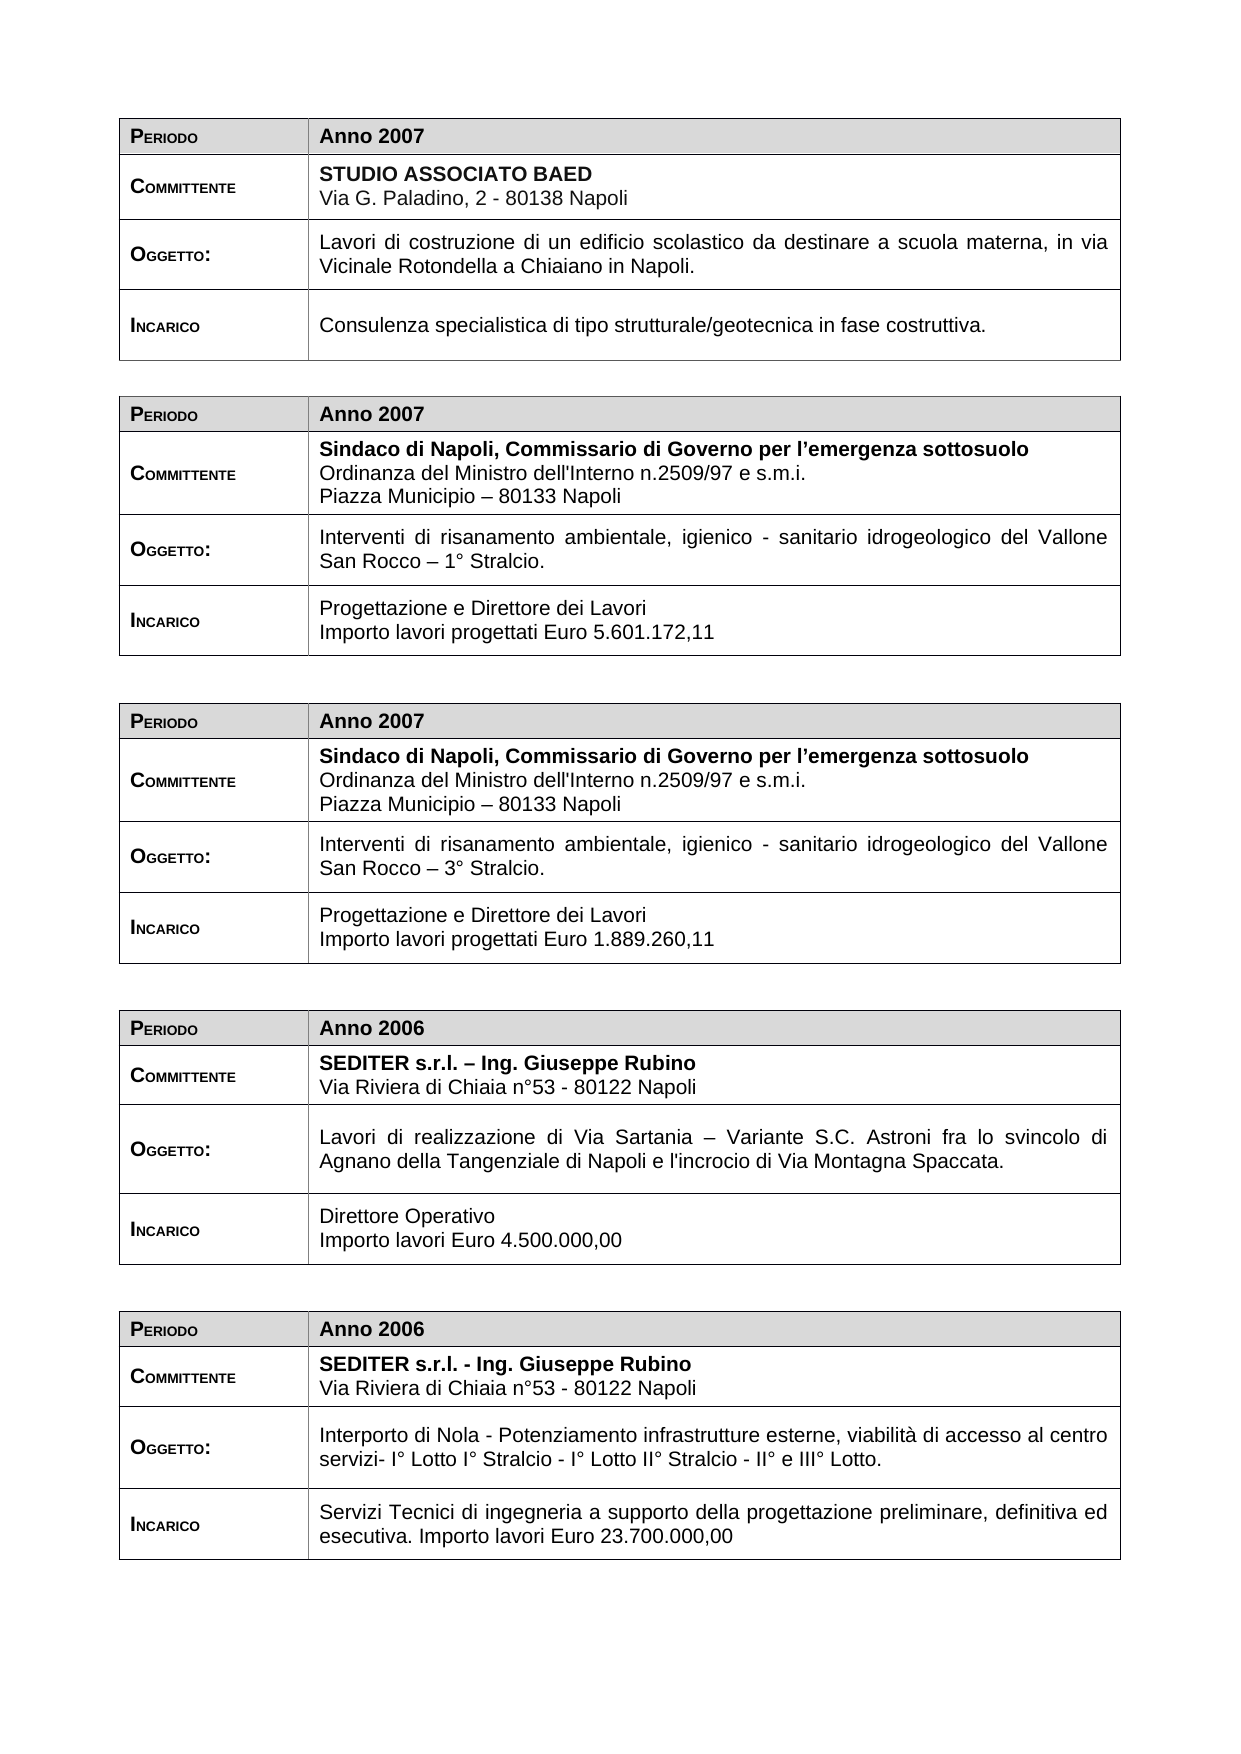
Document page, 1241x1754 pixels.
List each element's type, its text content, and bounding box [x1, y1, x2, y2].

table_cell Interventi di risanamento ambientale, igienico - sanitario idrogeologico del Vallone San Rocco – 3° Stralcio. [309, 822, 1120, 892]
table_cell Incarico [120, 290, 308, 360]
table_cell Anno 2006 [309, 1011, 1120, 1045]
table_cell Oggetto: [120, 822, 308, 892]
table_cell Incarico [120, 586, 308, 655]
table_cell Incarico [120, 1194, 308, 1264]
table_cell Oggetto: [120, 220, 308, 289]
table_cell SEDITER s.r.l. – Ing. Giuseppe Rubino Via Riviera di Chiaia n°53 - 80122 Napoli [309, 1046, 1120, 1104]
table_cell Interporto di Nola - Potenziamento infrastrutture esterne, viabilità di accesso al centro servizi- I° Lotto I° Stralcio - I° Lotto II° Stralcio - II° e III° Lotto. [309, 1407, 1120, 1488]
table_cell [119, 656, 308, 703]
table_header Periodo [120, 119, 308, 153]
table_cell [119, 361, 308, 396]
table_cell Interventi di risanamento ambientale, igienico - sanitario idrogeologico del Vallone San Rocco – 1° Stralcio. [309, 515, 1120, 584]
table_cell Oggetto: [120, 515, 308, 584]
table_cell Committente [120, 1046, 308, 1104]
table_cell [308, 361, 1120, 396]
table_cell Sindaco di Napoli, Commissario di Governo per l’emergenza sottosuolo Ordinanza del Ministro dell'Interno n.2509/97 e s.m.i. Piazza Municipio – 80133 Napoli [309, 739, 1120, 821]
table_cell [119, 1265, 308, 1311]
table_cell Committente [120, 155, 308, 218]
table_cell [308, 656, 1120, 703]
table_cell Anno 2007 [309, 704, 1120, 738]
table_cell [308, 1265, 1120, 1311]
table_cell Committente [120, 739, 308, 821]
table_cell Progettazione e Direttore dei Lavori Importo lavori progettati Euro 5.601.172,11 [309, 586, 1120, 655]
table_cell Incarico [120, 893, 308, 962]
table_cell Periodo [120, 1312, 308, 1346]
table_cell Anno 2007 [309, 397, 1120, 431]
table_cell Periodo [120, 1011, 308, 1045]
table_cell Sindaco di Napoli, Commissario di Governo per l’emergenza sottosuolo Ordinanza del Ministro dell'Interno n.2509/97 e s.m.i. Piazza Municipio – 80133 Napoli [309, 432, 1120, 514]
table_cell Anno 2006 [309, 1312, 1120, 1346]
table_cell [119, 964, 308, 1010]
table_cell Periodo [120, 704, 308, 738]
table_cell Servizi Tecnici di ingegneria a supporto della progettazione preliminare, definitiva ed esecutiva. Importo lavori Euro 23.700.000,00 [309, 1489, 1120, 1559]
table_cell Progettazione e Direttore dei Lavori Importo lavori progettati Euro 1.889.260,11 [309, 893, 1120, 962]
table_cell studio associato baed Via G. Paladino, 2 - 80138 Napoli [309, 155, 1120, 218]
table_cell Committente [120, 432, 308, 514]
table_cell Direttore Operativo Importo lavori Euro 4.500.000,00 [309, 1194, 1120, 1264]
table_cell Consulenza specialistica di tipo strutturale/geotecnica in fase costruttiva. [309, 290, 1120, 360]
table_cell Oggetto: [120, 1105, 308, 1193]
table_cell Oggetto: [120, 1407, 308, 1488]
table_header Anno 2007 [309, 119, 1120, 153]
table_cell SEDITER s.r.l. - Ing. Giuseppe Rubino Via Riviera di Chiaia n°53 - 80122 Napoli [309, 1347, 1120, 1406]
table_cell [308, 964, 1120, 1010]
table_cell Committente [120, 1347, 308, 1406]
table_cell Lavori di realizzazione di Via Sartania – Variante S.C. Astroni fra lo svincolo di Agnano della Tangenziale di Napoli e l'incrocio di Via Montagna Spaccata. [309, 1105, 1120, 1193]
table_cell Periodo [120, 397, 308, 431]
table_cell Lavori di costruzione di un edificio scolastico da destinare a scuola materna, in via Vicinale Rotondella a Chiaiano in Napoli. [309, 220, 1120, 289]
table_cell Incarico [120, 1489, 308, 1559]
